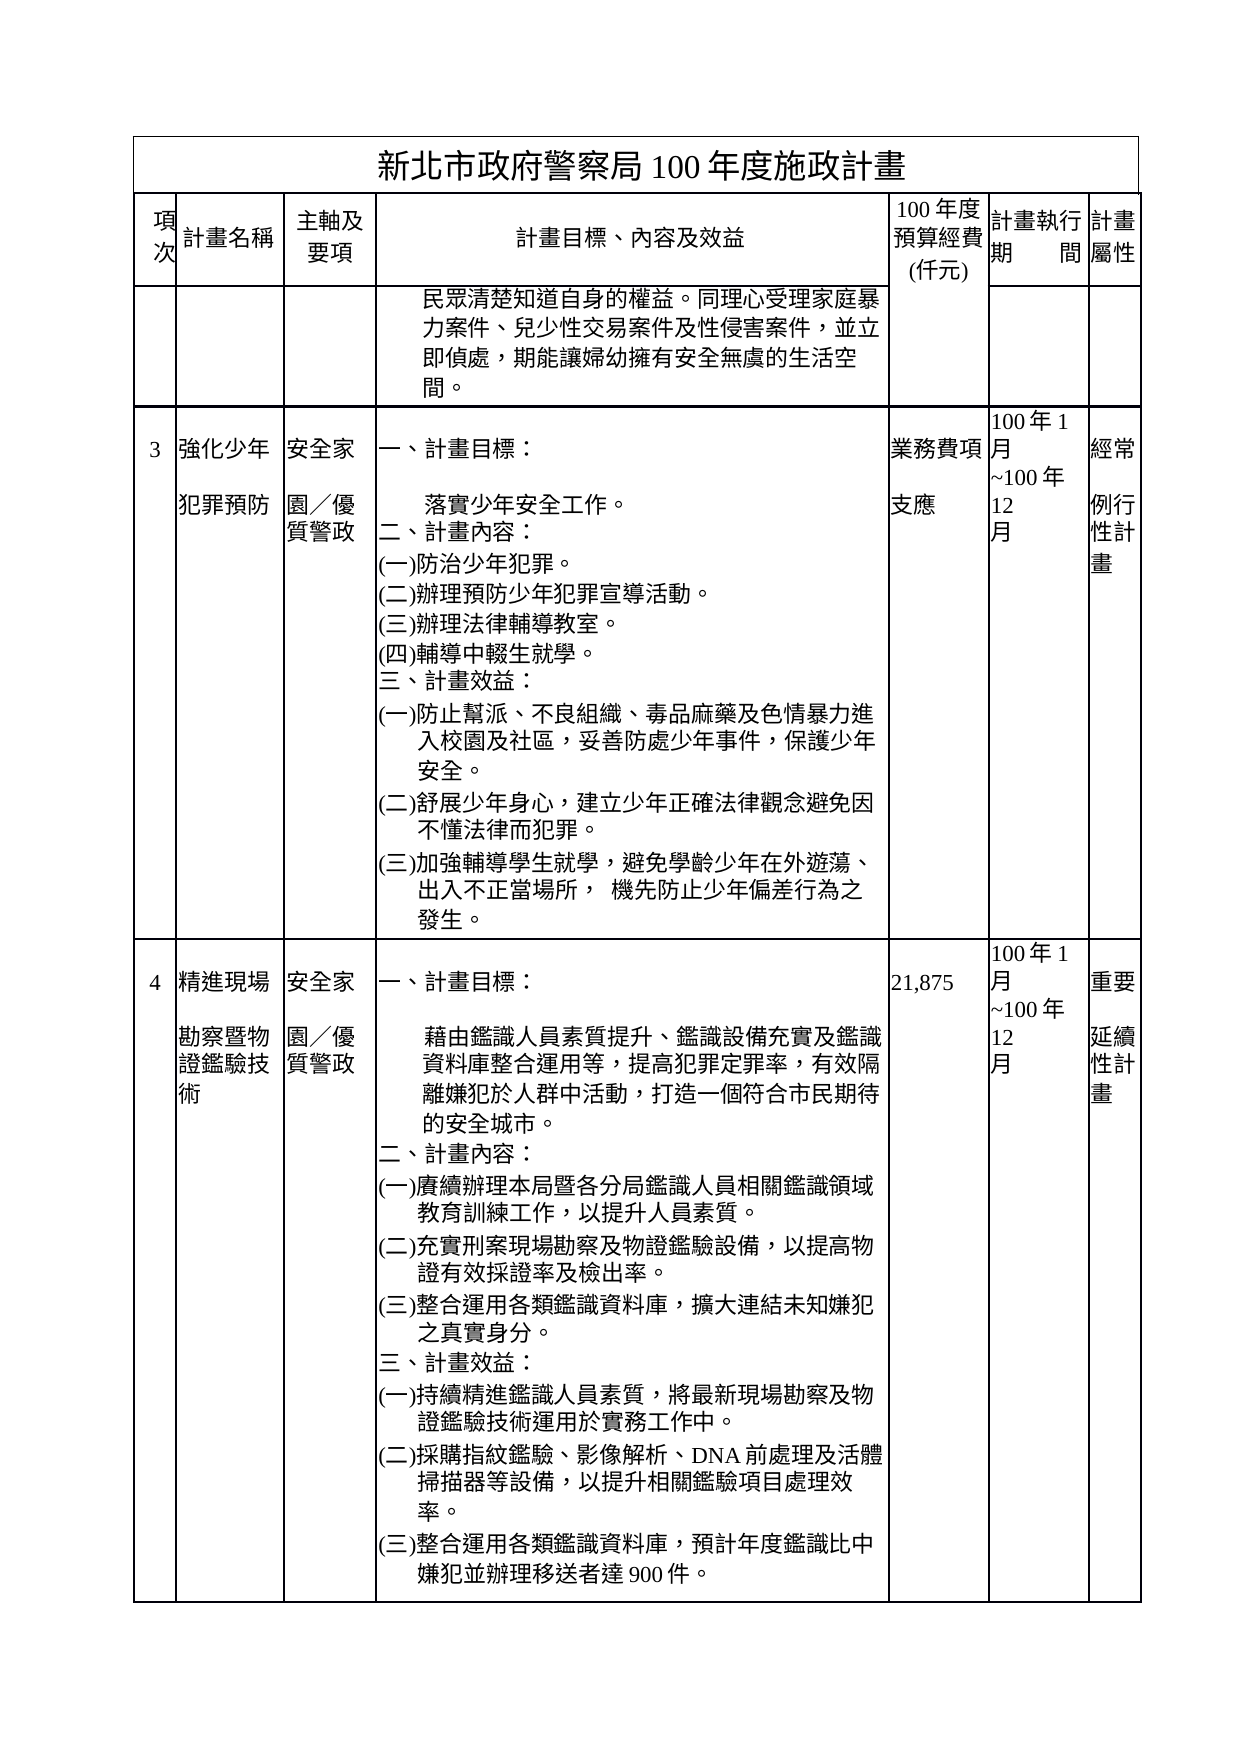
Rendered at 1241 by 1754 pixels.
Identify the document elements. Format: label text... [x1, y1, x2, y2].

table_cell [1036, 1496, 1088, 1526]
table_cell [177, 1409, 283, 1436]
table_cell [285, 1469, 375, 1496]
table_cell [990, 1469, 1036, 1496]
table_cell [990, 1588, 1036, 1601]
table_cell 4 [135, 940, 175, 995]
table_cell 100年1月 [990, 408, 1088, 463]
table_cell 的安全城市。 [377, 1108, 888, 1138]
table_cell [1036, 519, 1088, 546]
table_cell 入校園及社區，妥善防處少年事件，保護少年 [377, 728, 888, 755]
table_cell [1090, 638, 1140, 668]
table_cell 畫 [1090, 546, 1140, 578]
table_cell [285, 1347, 375, 1377]
table_cell [177, 266, 283, 284]
table_cell [890, 638, 988, 668]
table_cell [135, 1138, 175, 1168]
table_cell [990, 877, 1036, 904]
table_cell [890, 755, 988, 785]
table_cell [135, 877, 175, 904]
table_cell [177, 1228, 283, 1260]
table_cell [135, 287, 175, 312]
table_cell [1090, 342, 1140, 372]
table_cell [990, 546, 1036, 578]
table_cell 業務費項 [890, 408, 988, 463]
table_cell (二)辦理預防少年犯罪宣導活動。 [377, 578, 888, 608]
table_cell [990, 578, 1036, 608]
table_cell [990, 1496, 1036, 1526]
table_cell [177, 1168, 283, 1200]
table_cell [177, 1526, 283, 1558]
table_cell [890, 1526, 988, 1558]
table_cell [135, 1469, 175, 1496]
table_cell 畫 [1090, 1078, 1140, 1108]
table_cell [1036, 1108, 1088, 1138]
table_header [377, 194, 888, 223]
table_cell [890, 1558, 988, 1588]
table_cell [177, 312, 283, 342]
table_cell 預算經費 [890, 223, 988, 252]
table_cell 二、計畫內容： [377, 1138, 888, 1168]
table_cell [1090, 1496, 1140, 1526]
table_cell [1090, 1409, 1140, 1436]
table_cell [990, 668, 1036, 695]
table_cell 掃描器等設備，以提升相關鑑驗項目處理效 [377, 1469, 888, 1496]
table_cell [990, 755, 1036, 785]
table_cell [135, 372, 175, 402]
table_cell [1036, 342, 1088, 372]
table_cell [177, 904, 283, 934]
table_cell (一)防止幫派、不良組織、毒品麻藥及色情暴力進 [377, 695, 888, 728]
table_cell [1036, 1347, 1088, 1377]
table_cell [135, 1347, 175, 1377]
table_cell [177, 1496, 283, 1526]
table_cell [135, 1409, 175, 1436]
table_cell 率。 [377, 1496, 888, 1526]
table_cell [177, 1138, 283, 1168]
table_cell [177, 1287, 283, 1319]
table_cell [135, 342, 175, 372]
table_cell [177, 372, 283, 402]
table_cell [135, 578, 175, 608]
table_cell [285, 1078, 375, 1108]
table_cell [890, 1469, 988, 1496]
table_cell ~100年12 [990, 463, 1088, 519]
table_cell [1090, 695, 1140, 728]
table_cell [135, 1436, 175, 1469]
table_cell 證鑑驗技 [177, 1051, 283, 1078]
table_cell [990, 1526, 1036, 1558]
table_cell 性計 [1090, 519, 1140, 546]
table_cell [285, 546, 375, 578]
table_cell [1090, 312, 1140, 342]
table_cell [1036, 638, 1088, 668]
table_cell (四)輔導中輟生就學。 [377, 638, 888, 668]
table_cell [285, 342, 375, 372]
table_cell [890, 1319, 988, 1347]
table_cell [177, 287, 283, 312]
table_cell [135, 995, 175, 1051]
table_cell [285, 668, 375, 695]
table_cell [1090, 1377, 1140, 1409]
table_cell [135, 312, 175, 342]
table_cell [890, 877, 988, 904]
table_cell [890, 728, 988, 755]
table_cell [990, 1168, 1036, 1200]
table_cell [890, 342, 988, 372]
table_cell [990, 785, 1036, 817]
table_cell 延續 [1090, 995, 1140, 1051]
table_cell [1036, 372, 1088, 402]
table_cell [135, 1078, 175, 1108]
table_cell [1036, 1319, 1088, 1347]
table_cell [177, 578, 283, 608]
table_cell [177, 695, 283, 728]
table_cell [890, 372, 988, 402]
table_cell [285, 904, 375, 934]
table_cell [890, 785, 988, 817]
table_cell [1036, 312, 1088, 342]
table_cell [890, 1200, 988, 1227]
table_cell [177, 1436, 283, 1469]
table_cell (一)賡續辦理本局暨各分局鑑識人員相關鑑識領域 [377, 1168, 888, 1200]
table_cell 證鑑驗技術運用於實務工作中。 [377, 1409, 888, 1436]
table_cell [135, 519, 175, 546]
table_cell [890, 995, 988, 1051]
table_cell [1036, 266, 1088, 284]
table_cell 一、計畫目標： [377, 940, 888, 995]
table_cell [890, 1496, 988, 1526]
table_cell [890, 904, 988, 934]
table_cell [890, 1588, 988, 1601]
table_cell [990, 638, 1036, 668]
table_cell [1036, 755, 1088, 785]
table_cell (三)辦理法律輔導教室。 [377, 608, 888, 638]
table_cell [990, 287, 1036, 312]
table_cell [1090, 287, 1140, 312]
table_cell [285, 638, 375, 668]
table_cell [890, 312, 988, 342]
table_cell [377, 1588, 888, 1601]
table_cell 民眾清楚知道自身的權益。同理心受理家庭暴 [377, 287, 888, 312]
table_cell 嫌犯並辦理移送者達900件。 [377, 1558, 888, 1588]
table_cell [135, 1200, 175, 1227]
table_cell [890, 817, 988, 844]
table_cell [135, 266, 175, 284]
table_cell [890, 546, 988, 578]
table_cell 不懂法律而犯罪。 [377, 817, 888, 844]
table_cell [990, 695, 1036, 728]
table_cell [1090, 1260, 1140, 1287]
table_cell [177, 608, 283, 638]
table_cell [990, 1377, 1036, 1409]
table_cell 間。 [377, 372, 888, 402]
table_cell [285, 728, 375, 755]
table_cell [1036, 1200, 1088, 1227]
table_cell [135, 785, 175, 817]
table_cell [135, 817, 175, 844]
table_cell [1090, 1200, 1140, 1227]
table_cell [177, 1588, 283, 1601]
table_cell [1090, 728, 1140, 755]
table_cell [177, 1347, 283, 1377]
table_cell [285, 1200, 375, 1227]
table_cell 質警政 [285, 519, 375, 546]
table_cell [1090, 1558, 1140, 1588]
table_cell 二、計畫內容： [377, 519, 888, 546]
table_cell [1090, 1588, 1140, 1601]
table_cell (一)持續精進鑑識人員素質，將最新現場勘察及物 [377, 1377, 888, 1409]
table_cell [990, 1347, 1036, 1377]
table_cell [1036, 785, 1088, 817]
table_cell [1036, 1260, 1088, 1287]
table_cell [377, 266, 888, 284]
table_cell [1036, 1588, 1088, 1601]
table_cell [285, 578, 375, 608]
table_cell [1090, 668, 1140, 695]
table_cell [1036, 668, 1088, 695]
table_cell [890, 668, 988, 695]
table_cell [285, 785, 375, 817]
table_cell [1090, 1287, 1140, 1319]
table_cell [135, 1377, 175, 1409]
table_cell [990, 342, 1036, 372]
table_cell [1036, 1078, 1088, 1108]
table_cell [177, 1319, 283, 1347]
table_cell [1036, 904, 1088, 934]
table_cell [285, 1496, 375, 1526]
table_cell [990, 1436, 1036, 1469]
table_cell [1036, 1409, 1088, 1436]
table_cell [1036, 1287, 1088, 1319]
table_cell [177, 252, 283, 266]
table_cell [890, 1078, 988, 1108]
table_cell [1036, 728, 1088, 755]
table_cell [1090, 817, 1140, 844]
table_cell [177, 844, 283, 877]
table_cell 3 [135, 408, 175, 463]
table_cell [135, 1051, 175, 1078]
table_cell [285, 372, 375, 402]
table_cell [177, 1260, 283, 1287]
table_cell [135, 755, 175, 785]
table_cell [177, 546, 283, 578]
table_cell 100年1月 [990, 940, 1088, 995]
table_cell 支應 [890, 463, 988, 519]
table_cell [1090, 1168, 1140, 1200]
table_cell [135, 844, 175, 877]
table_cell 期 [990, 235, 1036, 266]
table_cell [135, 1108, 175, 1138]
table_cell 資料庫整合運用等，提高犯罪定罪率，有效隔 [377, 1051, 888, 1078]
table_cell [285, 312, 375, 342]
table_cell [1090, 1138, 1140, 1168]
table_cell [1036, 1168, 1088, 1200]
table_cell 強化少年 [177, 408, 283, 463]
table_cell 勘察暨物 [177, 995, 283, 1051]
table_header 項 [135, 194, 175, 234]
table_cell [890, 1287, 988, 1319]
table_cell [890, 608, 988, 638]
table_cell [177, 1469, 283, 1496]
table_cell [1090, 844, 1140, 877]
table_cell [990, 904, 1036, 934]
table_cell [285, 1377, 375, 1409]
table_cell [177, 877, 283, 904]
table_cell [890, 285, 988, 312]
table_header 主軸及 [285, 194, 375, 234]
table_cell [890, 1436, 988, 1469]
table_cell 屬性 [1090, 235, 1140, 266]
table_cell 精進現場 [177, 940, 283, 995]
table_cell [1090, 1228, 1140, 1260]
table_cell [1090, 578, 1140, 608]
table_cell 安全家 [285, 408, 375, 463]
table_cell [285, 1319, 375, 1347]
table_cell [1090, 904, 1140, 934]
table_cell [990, 844, 1036, 877]
table_cell [990, 1078, 1036, 1108]
table_cell [135, 695, 175, 728]
table_cell [177, 728, 283, 755]
table_cell [285, 1138, 375, 1168]
table_cell [1090, 785, 1140, 817]
table_cell [177, 817, 283, 844]
table_cell [177, 668, 283, 695]
table_cell [1090, 755, 1140, 785]
table_cell 經常 [1090, 408, 1140, 463]
table_cell [890, 1108, 988, 1138]
table_cell [177, 519, 283, 546]
table_cell [890, 1138, 988, 1168]
table_cell [890, 578, 988, 608]
table_cell [990, 266, 1036, 284]
table_cell [285, 1588, 375, 1601]
table_cell [135, 1526, 175, 1558]
table_cell [135, 608, 175, 638]
table_cell [990, 1260, 1036, 1287]
table_cell [177, 1200, 283, 1227]
table_cell [890, 1409, 988, 1436]
table_cell (二)充實刑案現場勘察及物證鑑驗設備，以提高物 [377, 1228, 888, 1260]
table_cell 重要 [1090, 940, 1140, 995]
table_cell [890, 1228, 988, 1260]
table_cell [990, 1319, 1036, 1347]
table_cell 月 [990, 519, 1036, 546]
table_cell [990, 1108, 1036, 1138]
table_cell [1036, 1138, 1088, 1168]
table_cell [285, 1436, 375, 1469]
table_cell [285, 287, 375, 312]
table_cell [135, 1496, 175, 1526]
table_cell [990, 1138, 1036, 1168]
table_cell [1036, 1558, 1088, 1588]
table_cell [1090, 1108, 1140, 1138]
table_cell [285, 266, 375, 284]
table_cell [990, 372, 1036, 402]
table_cell [285, 1409, 375, 1436]
table_cell [177, 1377, 283, 1409]
table_cell (三)整合運用各類鑑識資料庫，預計年度鑑識比中 [377, 1526, 888, 1558]
table_cell 術 [177, 1078, 283, 1108]
table_cell 月 [990, 1051, 1036, 1078]
table_cell 力案件、兒少性交易案件及性侵害案件，並立 [377, 312, 888, 342]
table_header 100 年度 [890, 194, 988, 223]
table_cell 藉由鑑識人員素質提升、鑑識設備充實及鑑識 [377, 995, 888, 1051]
table_cell [990, 1558, 1036, 1588]
table_cell (三)加強輔導學生就學，避免學齡少年在外遊蕩、 [377, 844, 888, 877]
table_cell [135, 668, 175, 695]
table_cell 21,875 [890, 940, 988, 995]
table_cell [890, 1347, 988, 1377]
table_cell 即偵處，期能讓婦幼擁有安全無虞的生活空 [377, 342, 888, 372]
table_cell [1090, 1319, 1140, 1347]
table_cell [285, 877, 375, 904]
table_cell [285, 1558, 375, 1588]
table_cell [135, 1168, 175, 1200]
table_cell [990, 1287, 1036, 1319]
table_cell 證有效採證率及檢出率。 [377, 1260, 888, 1287]
table_cell ~100年12 [990, 995, 1088, 1051]
table_cell [990, 608, 1036, 638]
table_cell 園／優 [285, 995, 375, 1051]
table_cell 要項 [285, 235, 375, 266]
table_cell [890, 519, 988, 546]
table_cell [890, 844, 988, 877]
table_cell [1090, 266, 1140, 284]
table_cell (二)舒展少年身心，建立少年正確法律觀念避免因 [377, 785, 888, 817]
table_cell [135, 728, 175, 755]
table_cell [1090, 1526, 1140, 1558]
table_cell [377, 252, 888, 266]
table_cell [890, 1377, 988, 1409]
table_cell [135, 1319, 175, 1347]
table_cell 質警政 [285, 1051, 375, 1078]
table_cell [890, 695, 988, 728]
table_cell [1090, 1469, 1140, 1496]
table_cell [1036, 844, 1088, 877]
table_cell [177, 638, 283, 668]
table_cell [1090, 1347, 1140, 1377]
table_cell [177, 755, 283, 785]
table_cell 犯罪預防 [177, 463, 283, 519]
table_cell 間 [1036, 235, 1088, 266]
table_cell [1036, 578, 1088, 608]
table_cell 次 [135, 235, 175, 266]
table_cell [285, 695, 375, 728]
table_header 計畫執行 [990, 194, 1088, 234]
table_cell [285, 844, 375, 877]
table_cell [285, 1260, 375, 1287]
table_cell [990, 1409, 1036, 1436]
table_cell 性計 [1090, 1051, 1140, 1078]
table_header 計畫 [1090, 194, 1140, 234]
table_cell [890, 1051, 988, 1078]
table_cell [1036, 546, 1088, 578]
text 新北市政府警察局100年度施政計畫 [377, 143, 1140, 187]
table_cell [135, 1260, 175, 1287]
table_cell (一)防治少年犯罪。 [377, 546, 888, 578]
table_cell [990, 312, 1036, 342]
table_cell [1036, 1377, 1088, 1409]
table_cell (三)整合運用各類鑑識資料庫，擴大連結未知嫌犯 [377, 1287, 888, 1319]
table_cell [135, 1287, 175, 1319]
table_cell [135, 1558, 175, 1588]
table_cell 教育訓練工作，以提升人員素質。 [377, 1200, 888, 1227]
table_cell [135, 463, 175, 519]
table_cell [135, 1588, 175, 1601]
table_cell 例行 [1090, 463, 1140, 519]
table_cell [285, 1526, 375, 1558]
table_cell [990, 728, 1036, 755]
table_cell 出入不正當場所， 機先防止少年偏差行為之 [377, 877, 888, 904]
table_cell [177, 342, 283, 372]
table_cell [990, 1200, 1036, 1227]
table_cell [1036, 1526, 1088, 1558]
table_cell 離嫌犯於人群中活動，打造一個符合市民期待 [377, 1078, 888, 1108]
table_cell [1036, 1228, 1088, 1260]
table_cell [135, 1228, 175, 1260]
table_cell [177, 1558, 283, 1588]
table_cell 安全。 [377, 755, 888, 785]
table_cell [135, 638, 175, 668]
table_cell [1036, 1436, 1088, 1469]
table_header [177, 194, 283, 223]
table_cell [1036, 608, 1088, 638]
table_cell [285, 817, 375, 844]
table_cell 計畫目標、內容及效益 [377, 223, 888, 252]
table_cell [1036, 1469, 1088, 1496]
table_cell [990, 1228, 1036, 1260]
table_cell [285, 1287, 375, 1319]
table_cell 園／優 [285, 463, 375, 519]
table_cell 發生。 [377, 904, 888, 934]
table_cell [285, 1228, 375, 1260]
table_cell [1090, 1436, 1140, 1469]
table_cell [285, 608, 375, 638]
table_cell 落實少年安全工作。 [377, 463, 888, 519]
table_cell [285, 1168, 375, 1200]
table_cell 一、計畫目標： [377, 408, 888, 463]
table_cell [1036, 287, 1088, 312]
table_cell [990, 817, 1036, 844]
table_cell 三、計畫效益： [377, 668, 888, 695]
table_cell [135, 546, 175, 578]
table_cell [1036, 695, 1088, 728]
table_cell [890, 1260, 988, 1287]
table_cell [1090, 372, 1140, 402]
table_cell [285, 1108, 375, 1138]
table_cell [1036, 817, 1088, 844]
table_cell 之真實身分。 [377, 1319, 888, 1347]
table_cell (二)採購指紋鑑驗、影像解析、DNA前處理及活體 [377, 1436, 888, 1469]
table_cell [177, 1108, 283, 1138]
table_cell [135, 904, 175, 934]
table_cell [1090, 877, 1140, 904]
table_cell [177, 785, 283, 817]
table_cell (仟元) [890, 252, 988, 284]
table_cell [1036, 1051, 1088, 1078]
table_cell [1090, 608, 1140, 638]
table_cell [285, 755, 375, 785]
table_cell [1036, 877, 1088, 904]
table_cell 三、計畫效益： [377, 1347, 888, 1377]
table_cell [890, 1168, 988, 1200]
table_cell 計畫名稱 [177, 223, 283, 252]
table_cell 安全家 [285, 940, 375, 995]
